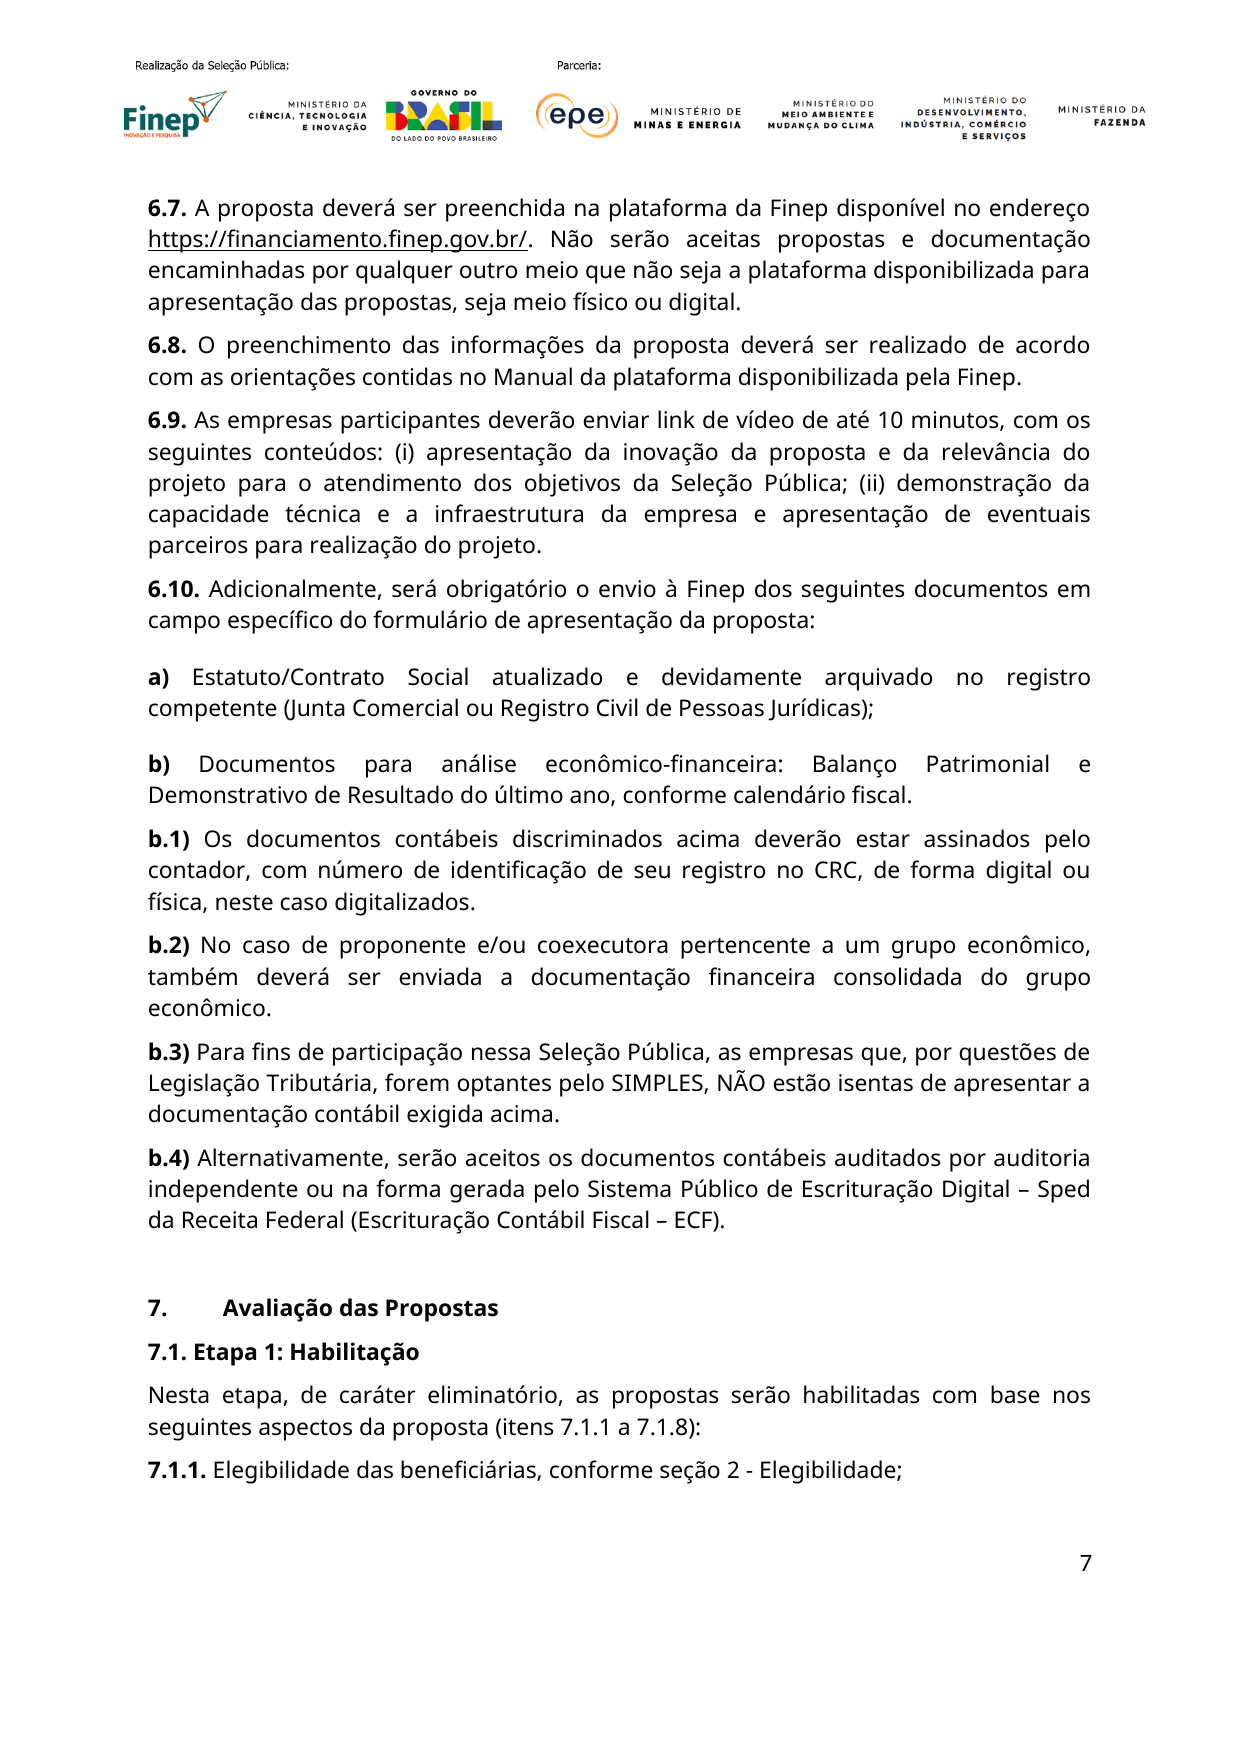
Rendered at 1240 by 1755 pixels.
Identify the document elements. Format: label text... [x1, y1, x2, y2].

text b) Documentos para análise econômico-financeira: Balanço Patrimonial e Demonstrativo de Resultado do último ano, conforme calendário fiscal. [148, 748, 1092, 811]
text b.4) Alternativamente, serão aceitos os documentos contábeis auditados por auditoria independente ou na forma gerada pelo Sistema Público de Escrituração Digital – Sped da Receita Federal (Escrituração Contábil Fiscal – ECF). [148, 1142, 1092, 1236]
text 6.8. O preenchimento das informações da proposta deverá ser realizado de acordo com as orientações contidas no Manual da plataforma disponibilizada pela Finep. [148, 329, 1092, 392]
text 7.1. Etapa 1: Habilitação [148, 1336, 1092, 1367]
list Avaliação das Propostas [148, 1292, 1092, 1323]
text a) Estatuto/Contrato Social atualizado e devidamente arquivado no registro competente (Junta Comercial ou Registro Civil de Pessoas Jurídicas); [148, 661, 1092, 723]
text b.2) No caso de proponente e/ou coexecutora pertencente a um grupo econômico, também deverá ser enviada a documentação financeira consolidada do grupo econômico. [148, 929, 1092, 1023]
text b.1) Os documentos contábeis discriminados acima deverão estar assinados pelo contador, com número de identificação de seu registro no CRC, de forma digital ou física, neste caso digitalizados. [148, 823, 1092, 917]
list b.3) Para fins de participação nessa Seleção Pública, as empresas que, por questões de Legislação Tributária, forem optantes pelo SIMPLES, NÃO estão isentas de apresentar a documentação contábil exigida acima. [148, 1036, 1092, 1129]
text 6.9. As empresas participantes deverão enviar link de vídeo de até 10 minutos, com os seguintes conteúdos: (i) apresentação da inovação da proposta e da relevância do projeto para o atendimento dos objetivos da Seleção Pública; (ii) demonstração da capacidade técnica e a infraestrutura da empresa e apresentação de eventuais parceiros para realização do projeto. [148, 404, 1092, 561]
list 7.1.1. Elegibilidade das beneficiárias, conforme seção 2 - Elegibilidade; [148, 1454, 1092, 1486]
text Nesta etapa, de caráter eliminatório, as propostas serão habilitadas com base nos seguintes aspectos da proposta (itens 7.1.1 a 7.1.8): [148, 1379, 1092, 1442]
text 6.7. A proposta deverá ser preenchida na plataforma da Finep disponível no endereço https://financiamento.finep.gov.br/. Não serão aceitas propostas e documentação encaminhadas por qualquer outro meio que não seja a plataforma disponibilizada para apresentação das propostas, seja meio físico ou digital. [148, 192, 1092, 317]
text 6.10. Adicionalmente, será obrigatório o envio à Finep dos seguintes documentos em campo específico do formulário de apresentação da proposta: [148, 573, 1092, 636]
